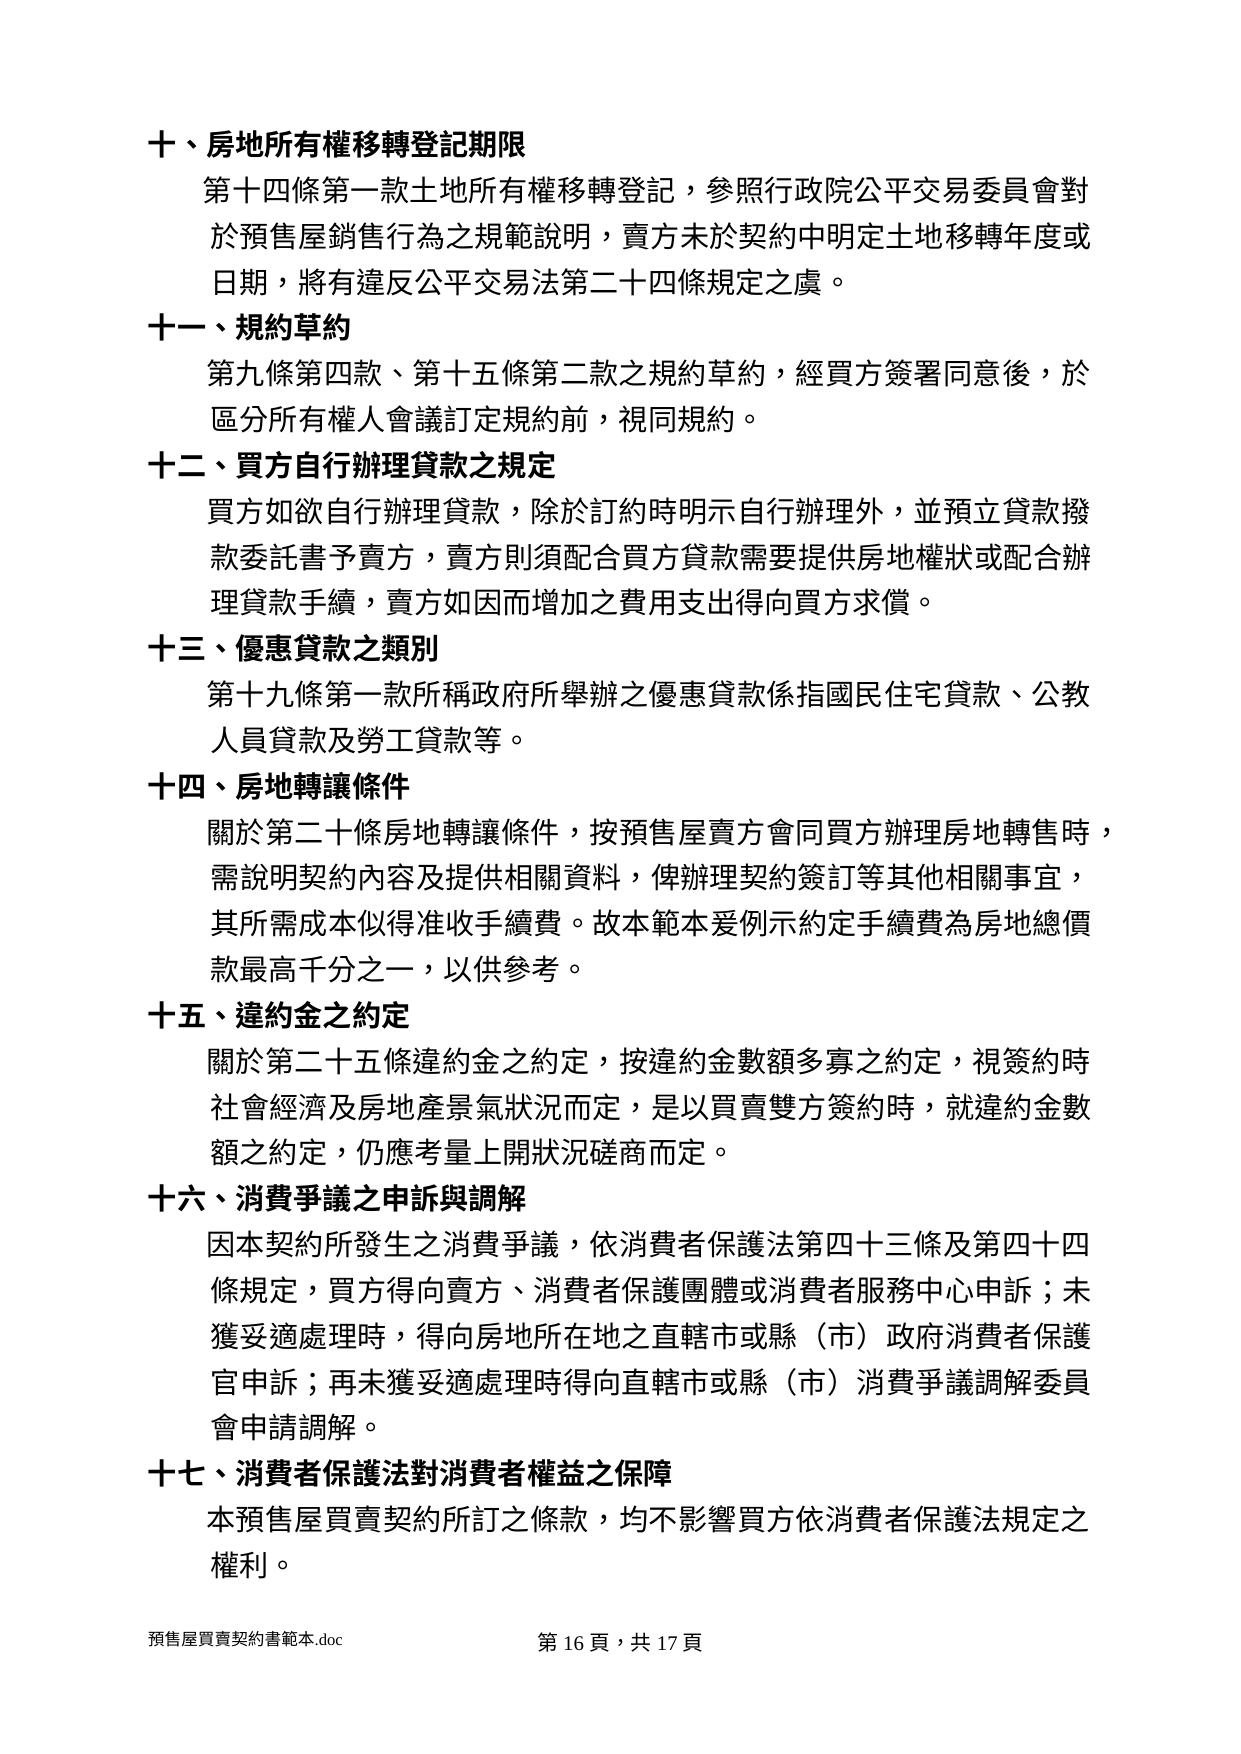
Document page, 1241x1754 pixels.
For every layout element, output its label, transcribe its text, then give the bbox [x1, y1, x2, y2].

text 十四、房地轉讓條件 [148, 760, 1092, 806]
text 關於第二十五條違約金之約定，按違約金數額多寡之約定，視簽約時社會經濟及房地產景氣狀況而定，是以買賣雙方簽約時，就違約金數額之約定，仍應考量上開狀況磋商而定。 [206, 1035, 1092, 1172]
text 因本契約所發生之消費爭議，依消費者保護法第四十三條及第四十四條規定，買方得向賣方、消費者保護團體或消費者服務中心申訴；未獲妥適處理時，得向房地所在地之直轄市或縣（市）政府消費者保護官申訴；再未獲妥適處理時得向直轄市或縣（市）消費爭議調解委員會申請調解。 [206, 1218, 1092, 1447]
text 十、房地所有權移轉登記期限 [148, 118, 1092, 164]
text 十五、違約金之約定 [148, 989, 1092, 1035]
text 十六、消費爭議之申訴與調解 [148, 1172, 1092, 1218]
text 第九條第四款、第十五條第二款之規約草約，經買方簽署同意後，於區分所有權人會議訂定規約前，視同規約。 [206, 347, 1092, 439]
text 關於第二十條房地轉讓條件，按預售屋賣方會同買方辦理房地轉售時，需說明契約內容及提供相關資料，俾辦理契約簽訂等其他相關事宜，其所需成本似得准收手續費。故本範本爰例示約定手續費為房地總價款最高千分之一，以供參考。 [206, 806, 1092, 989]
text 十二、買方自行辦理貸款之規定 [148, 439, 1092, 485]
text 十七、消費者保護法對消費者權益之保障 [148, 1447, 1092, 1493]
text 第十九條第一款所稱政府所舉辦之優惠貸款係指國民住宅貸款、公教人員貸款及勞工貸款等。 [206, 668, 1092, 760]
text 本預售屋買賣契約所訂之條款，均不影響買方依消費者保護法規定之權利。 [206, 1493, 1092, 1585]
text 買方如欲自行辦理貸款，除於訂約時明示自行辦理外，並預立貸款撥款委託書予賣方，賣方則須配合買方貸款需要提供房地權狀或配合辦理貸款手續，賣方如因而增加之費用支出得向買方求償。 [206, 485, 1092, 622]
text 十一、規約草約 [148, 301, 1092, 347]
text 第十四條第一款土地所有權移轉登記，參照行政院公平交易委員會對於預售屋銷售行為之規範說明，賣方未於契約中明定土地移轉年度或日期，將有違反公平交易法第二十四條規定之虞。 [203, 164, 1092, 301]
text 十三、優惠貸款之類別 [148, 622, 1092, 668]
